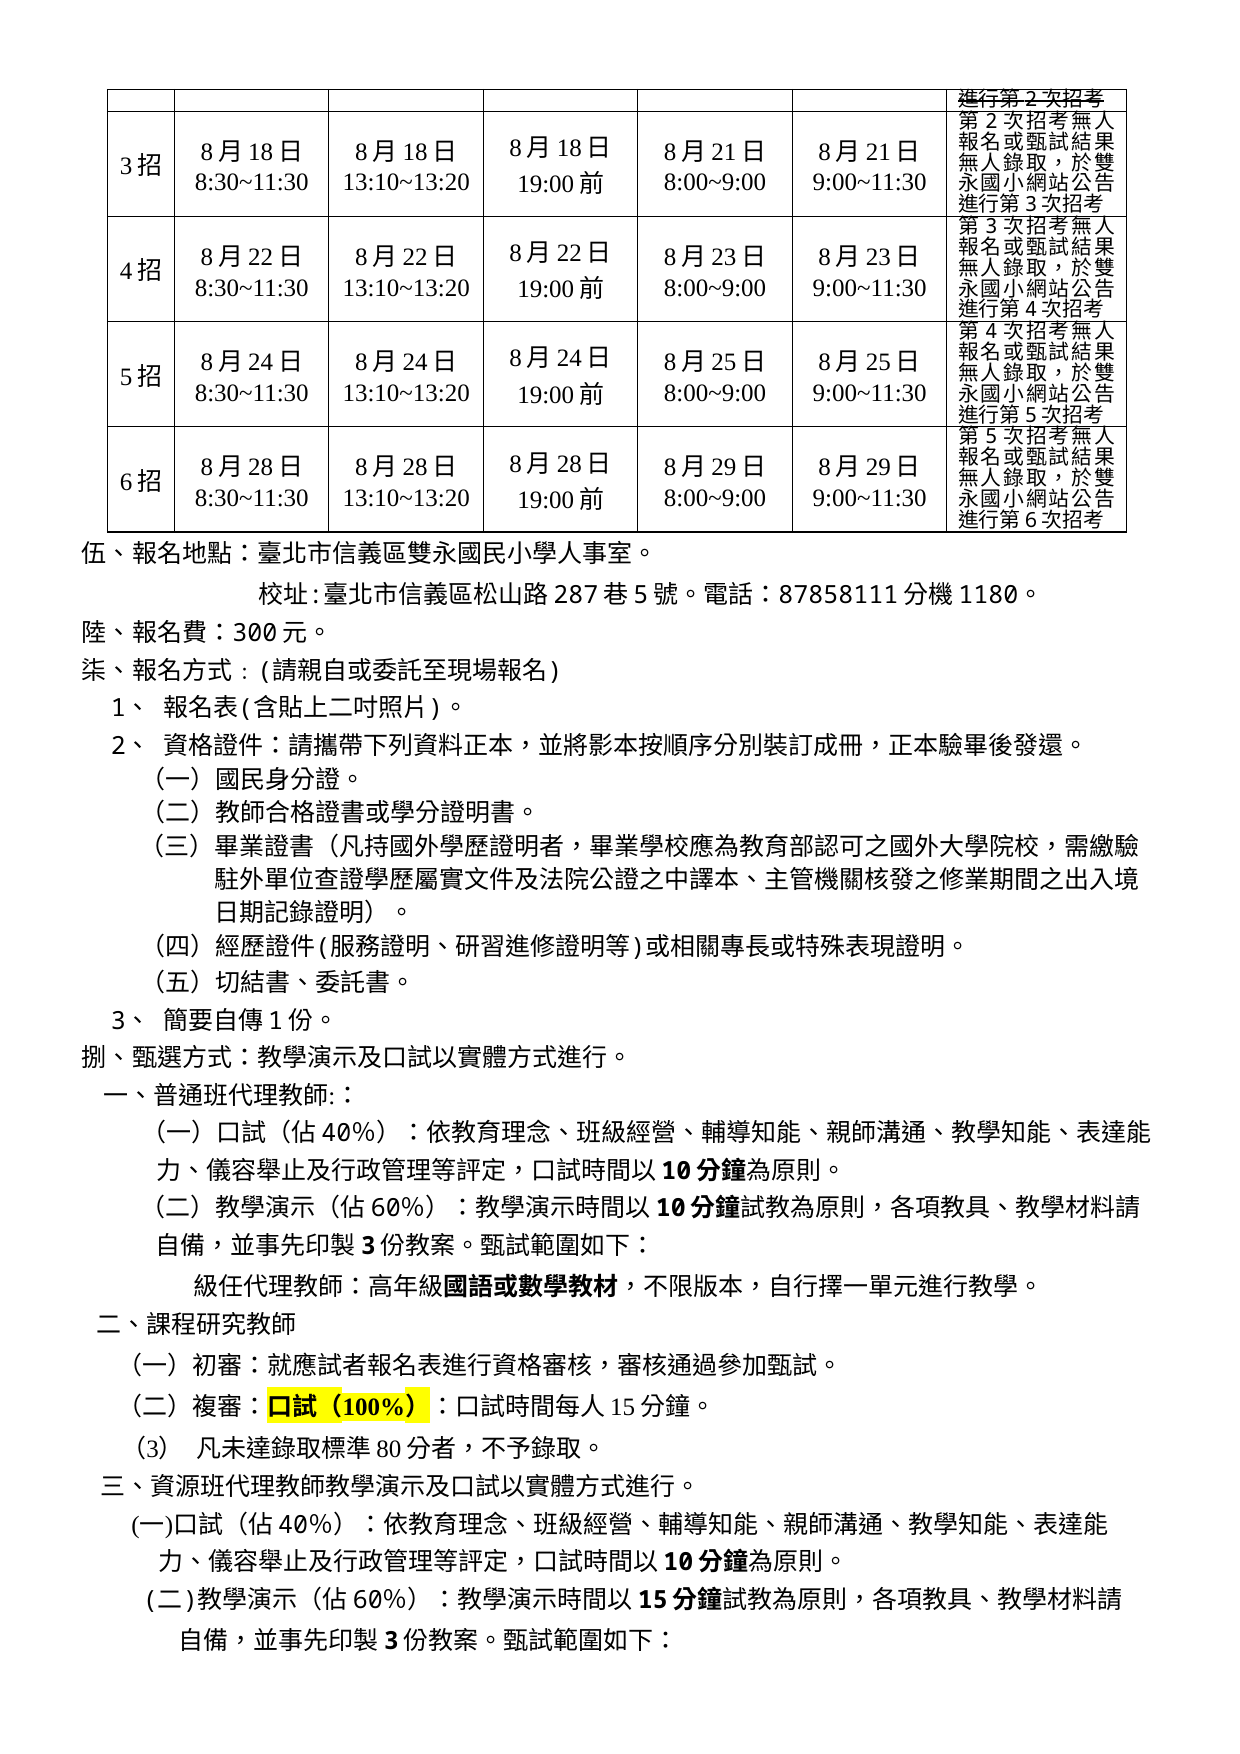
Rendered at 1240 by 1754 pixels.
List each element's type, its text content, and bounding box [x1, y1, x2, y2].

table_cell 8月23日 9:00~11:30 [793, 217, 946, 321]
table_cell 5招 [108, 322, 174, 426]
text （二）教師合格證書或學分證明書。 [81, 795, 1160, 828]
table_cell 8月22日 13:10~13:20 [329, 217, 483, 321]
text 自備，並事先印製3份教案。甄試範圍如下： [111, 1224, 1160, 1262]
table_cell [638, 90, 792, 111]
table_cell [175, 90, 328, 111]
table_cell 8月22日 8:30~11:30 [175, 217, 328, 321]
table_cell [329, 90, 483, 111]
text 校址:臺北市信義區松山路287巷5號。電話：87858111分機1180。 [258, 570, 1160, 612]
table_cell 進行第2次招考 [947, 90, 1126, 111]
table_cell 4招 [108, 217, 174, 321]
table_cell 第5次招考無人報名或甄試結果無人錄取，於雙永國小網站公告進行第6次招考 [947, 427, 1126, 531]
table_cell 第3次招考無人報名或甄試結果無人錄取，於雙永國小網站公告進行第4次招考 [947, 217, 1126, 321]
table_cell 8月28日 8:30~11:30 [175, 427, 328, 531]
table_cell 8月28日 19:00前 [484, 427, 637, 531]
list 報名表(含貼上二吋照片)。 [111, 687, 1160, 724]
table_cell 第4次招考無人報名或甄試結果無人錄取，於雙永國小網站公告進行第5次招考 [947, 322, 1126, 426]
text （二）教學演示（佔60％）：教學演示時間以10分鐘試教為原則，各項教具、教學材料請 [111, 1187, 1160, 1224]
text (一)口試（佔40％）：依教育理念、班級經營、輔導知能、親師溝通、教學知能、表達能 [81, 1503, 1160, 1541]
text （二）複審：口試（100%）：口試時間每人15分鐘。 [73, 1382, 1160, 1424]
list 簡要自傳1份。 [111, 999, 1160, 1037]
table_cell 8月24日 19:00前 [484, 322, 637, 426]
table_cell [108, 90, 174, 111]
text （五）切結書、委託書。 [94, 962, 1160, 999]
table_cell 8月25日 8:00~9:00 [638, 322, 792, 426]
table_cell 8月22日 19:00前 [484, 217, 637, 321]
list 報名地點：臺北市信義區雙永國民小學人事室。 [81, 532, 1160, 570]
text 一、普通班代理教師:： [53, 1074, 1160, 1112]
list 甄選方式：教學演示及口試以實體方式進行。 [81, 1037, 1160, 1074]
table_cell 8月28日13:10~13:20 [329, 427, 483, 531]
table_cell 8月24日 13:10~13:20 [329, 322, 483, 426]
table_cell [484, 90, 637, 111]
table_cell 8月21日 8:00~9:00 [638, 112, 792, 216]
text 自備，並事先印製3份教案。甄試範圍如下： [73, 1616, 1160, 1657]
table_cell [793, 90, 946, 111]
table_cell 6招 [108, 427, 174, 531]
table_cell 8月29日 9:00~11:30 [793, 427, 946, 531]
list 報名方式﹕(請親自或委託至現場報名) [81, 649, 1160, 687]
table_cell 8月18日 13:10~13:20 [329, 112, 483, 216]
table_cell 8月23日 8:00~9:00 [638, 217, 792, 321]
text （三）畢業證書（凡持國外學歷證明者，畢業學校應為教育部認可之國外大學院校，需繳驗駐外單位查證學歷屬實文件及法院公證之中譯本、主管機關核發之修業期間之出入境日期記錄證明）。 [139, 828, 1160, 928]
text （一）初審：就應試者報名表進行資格審核，審核通過參加甄試。 [73, 1341, 1160, 1382]
list 資格證件：請攜帶下列資料正本，並將影本按順序分別裝訂成冊，正本驗畢後發還。 [111, 724, 1160, 762]
text （四）經歷證件(服務證明、研習進修證明等)或相關專長或特殊表現證明。 [94, 928, 1160, 962]
text （一）口試（佔40％）：依教育理念、班級經營、輔導知能、親師溝通、教學知能、表達能 [81, 1112, 1160, 1149]
table_cell 8月18日 19:00前 [484, 112, 637, 216]
table_cell 8月29日 8:00~9:00 [638, 427, 792, 531]
table_cell 8月18日 8:30~11:30 [175, 112, 328, 216]
table_cell 3招 [108, 112, 174, 216]
table_cell 第2次招考無人報名或甄試結果無人錄取，於雙永國小網站公告進行第3次招考 [947, 112, 1126, 216]
text 力、儀容舉止及行政管理等評定，口試時間以10分鐘為原則。 [53, 1541, 1160, 1578]
table_cell 8月21日 9:00~11:30 [793, 112, 946, 216]
text 二、課程研究教師 [81, 1303, 1160, 1341]
text (二)教學演示（佔60％）：教學演示時間以15分鐘試教為原則，各項教具、教學材料請 [68, 1578, 1160, 1616]
list 凡未達錄取標準80分者，不予錄取。 [121, 1424, 1160, 1466]
text 三、資源班代理教師教學演示及口試以實體方式進行。 [81, 1466, 1160, 1503]
text 級任代理教師：高年級國語或數學教材，不限版本，自行擇一單元進行教學。 [163, 1262, 1160, 1303]
table_cell 8月24日 8:30~11:30 [175, 322, 328, 426]
table_cell 8月25日 9:00~11:30 [793, 322, 946, 426]
text 力、儀容舉止及行政管理等評定，口試時間以10分鐘為原則。 [81, 1149, 1160, 1187]
text （一）國民身分證。 [81, 762, 1160, 795]
list 報名費：300元。 [81, 612, 1160, 649]
